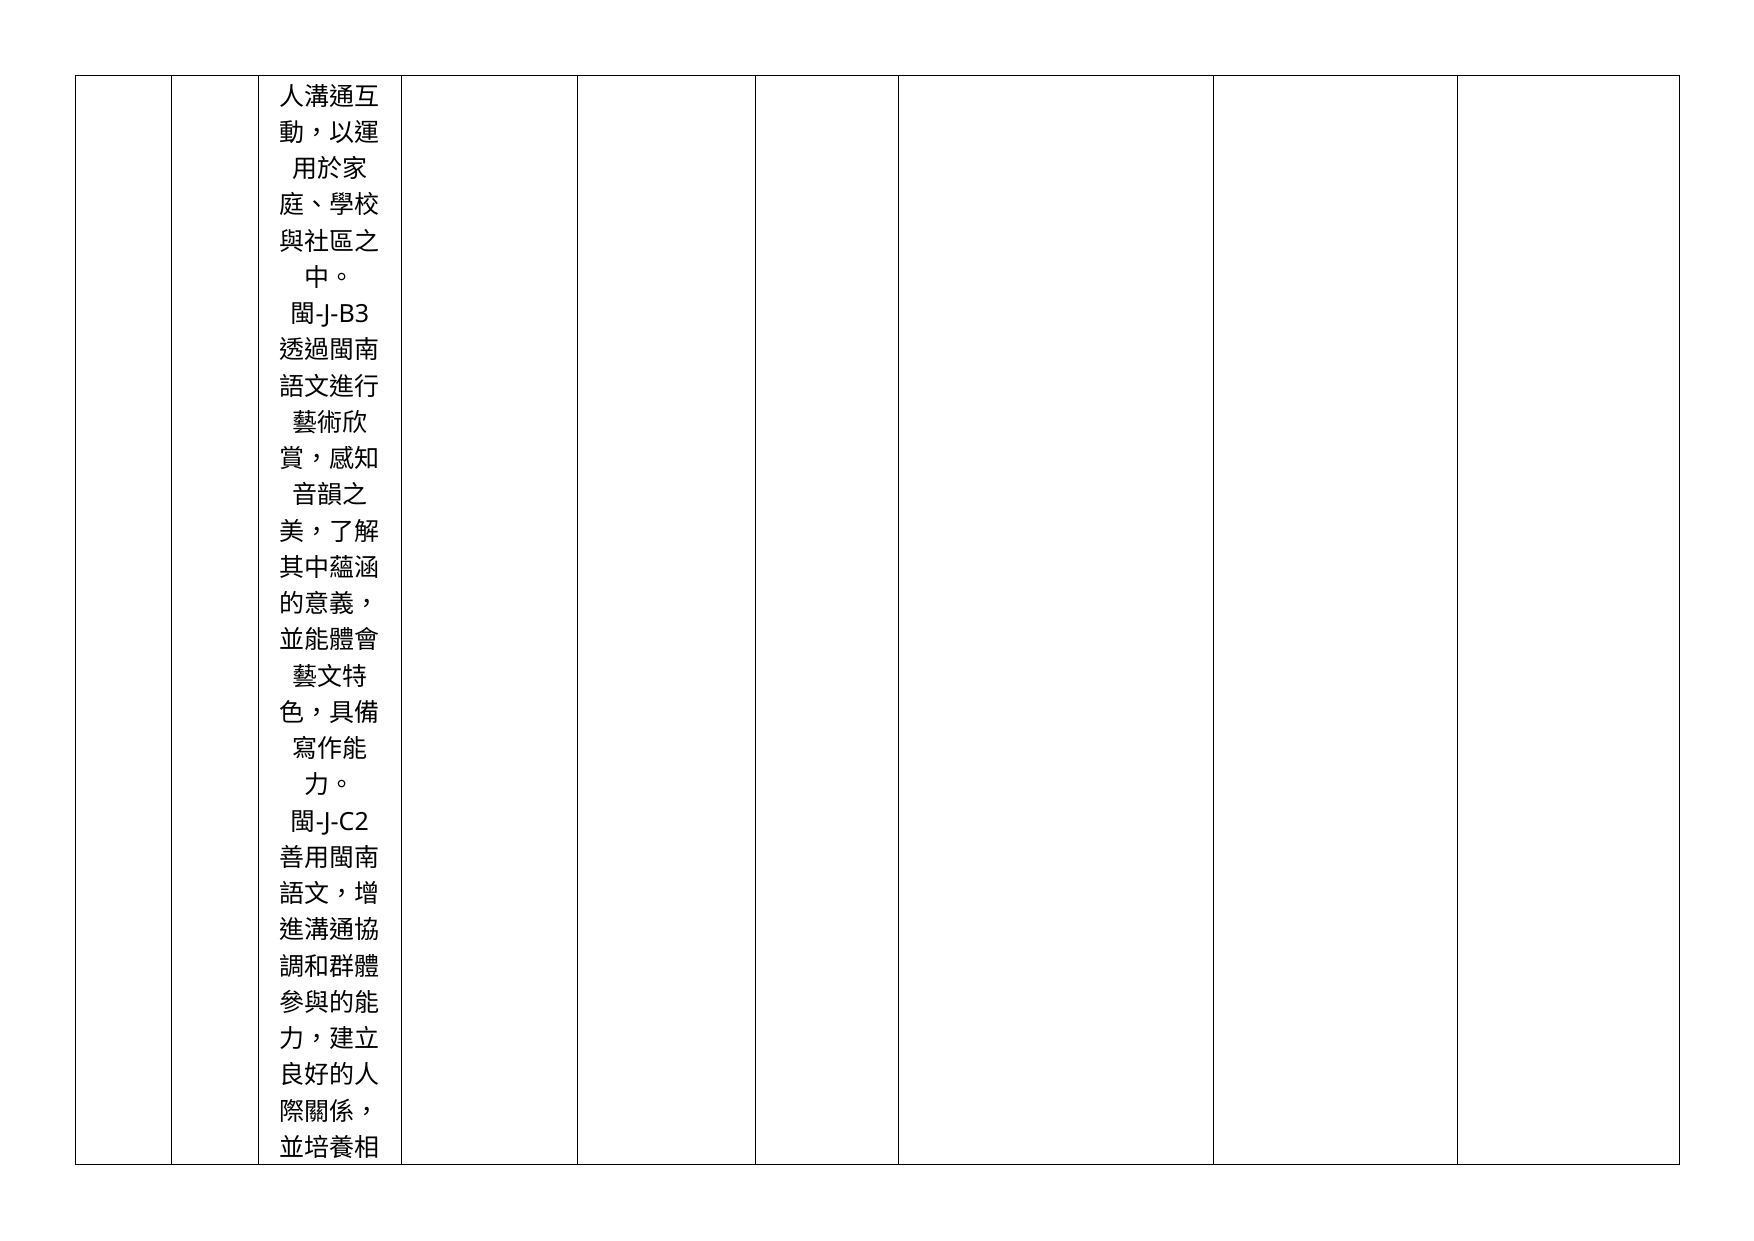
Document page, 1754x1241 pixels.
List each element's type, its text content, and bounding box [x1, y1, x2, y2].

table_cell [172, 76, 258, 1163]
table_cell [1214, 76, 1457, 1163]
table_cell [899, 76, 1213, 1163]
table_cell [402, 76, 577, 1163]
table_cell [578, 76, 755, 1163]
table_cell [756, 76, 898, 1163]
table_cell 人溝通互動，以運用於家庭、學校與社區之中。 閩-J-B3 透過閩南語文進行藝術欣賞，感知音韻之美，了解其中蘊涵的意義，並能體會藝文特色，具備寫作能力。 閩-J-C2 善用閩南語文，增進溝通協調和群體參與的能力，建立良好的人際關係，並培養相 [259, 76, 401, 1163]
table_cell [1458, 76, 1679, 1163]
table_cell [76, 76, 171, 1163]
